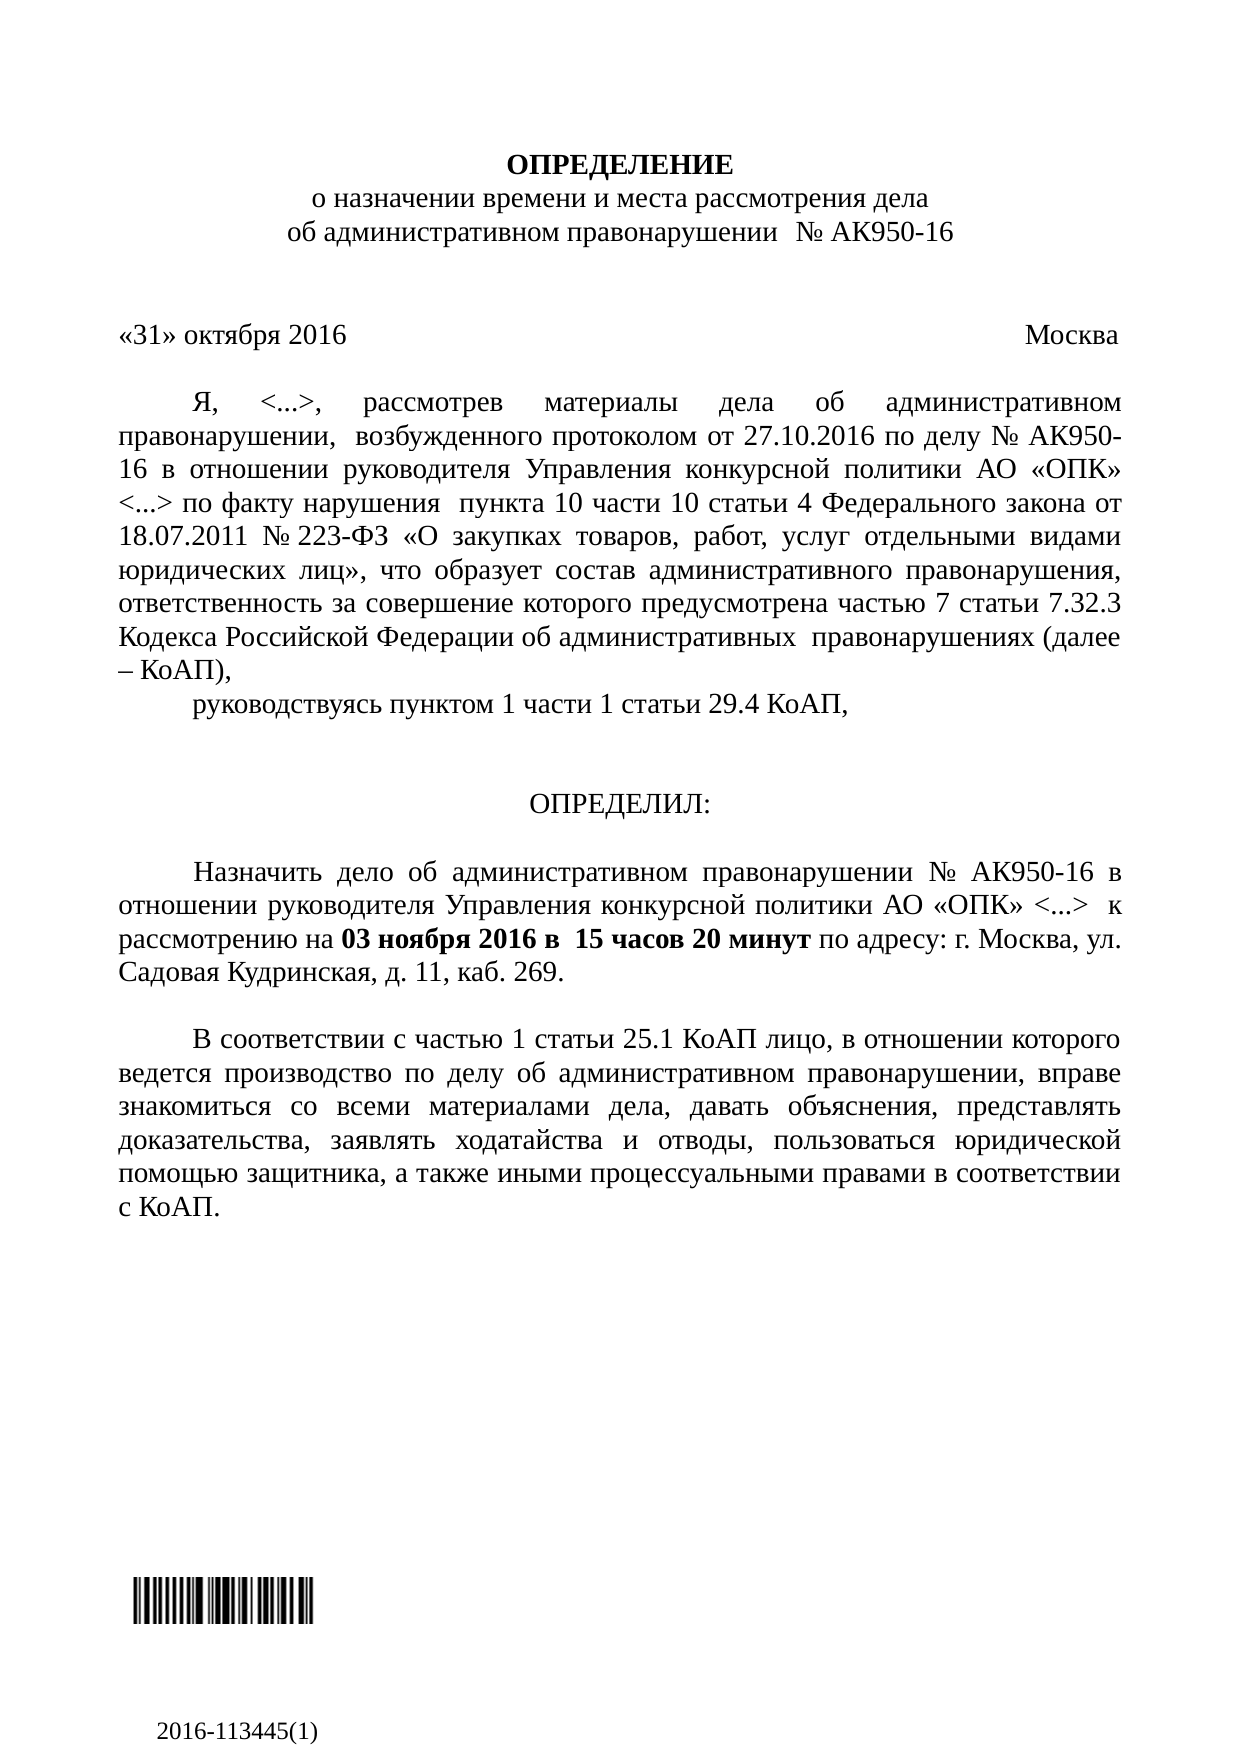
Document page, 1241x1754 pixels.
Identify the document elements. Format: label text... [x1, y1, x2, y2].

text Назначить дело об административном правонарушении № АК950-16 в отношении руководителя Управления конкурсной политики АО «ОПК» <...> к рассмотрению на 03 ноября 2016 в 15 часов 20 минут по адресу: г. Москва, ул. Садовая Кудринская, д. 11, каб. 269. [118, 854, 1122, 988]
subtitle ОПРЕДЕЛЕНИЕ [118, 147, 1122, 180]
text Я, <...>, рассмотрев материалы дела об административном правонарушении, возбужденного протоколом от 27.10.2016 по делу № АК950-16 в отношении руководителя Управления конкурсной политики АО «ОПК» <...> по факту нарушения пункта 10 части 10 статьи 4 Федерального закона от 18.07.2011 № 223-ФЗ «О закупках товаров, работ, услуг отдельными видами юридических лиц», что образует состав административного правонарушения, ответственность за совершение которого предусмотрена частью 7 статьи 7.32.3 Кодекса Российской Федерации об административных правонарушениях (далее – КоАП), [118, 384, 1122, 686]
text ОПРЕДЕЛИЛ: [118, 787, 1122, 820]
text об административном правонарушении № АК950-16 [118, 214, 1122, 250]
text В соответствии с частью 1 статьи 25.1 КоАП лицо, в отношении которого ведется производство по делу об административном правонарушении, вправе знакомиться со всеми материалами дела, давать объяснения, представлять доказательства, заявлять ходатайства и отводы, пользоваться юридической помощью защитника, а также иными процессуальными правами в соответствии с КоАП. [118, 1021, 1122, 1223]
text о назначении времени и места рассмотрения дела [118, 180, 1122, 214]
text «31» октября 2016 Москва [118, 317, 1122, 351]
text руководствуясь пунктом 1 части 1 статьи 29.4 КоАП, [118, 686, 1122, 719]
picture [118, 1577, 331, 1624]
